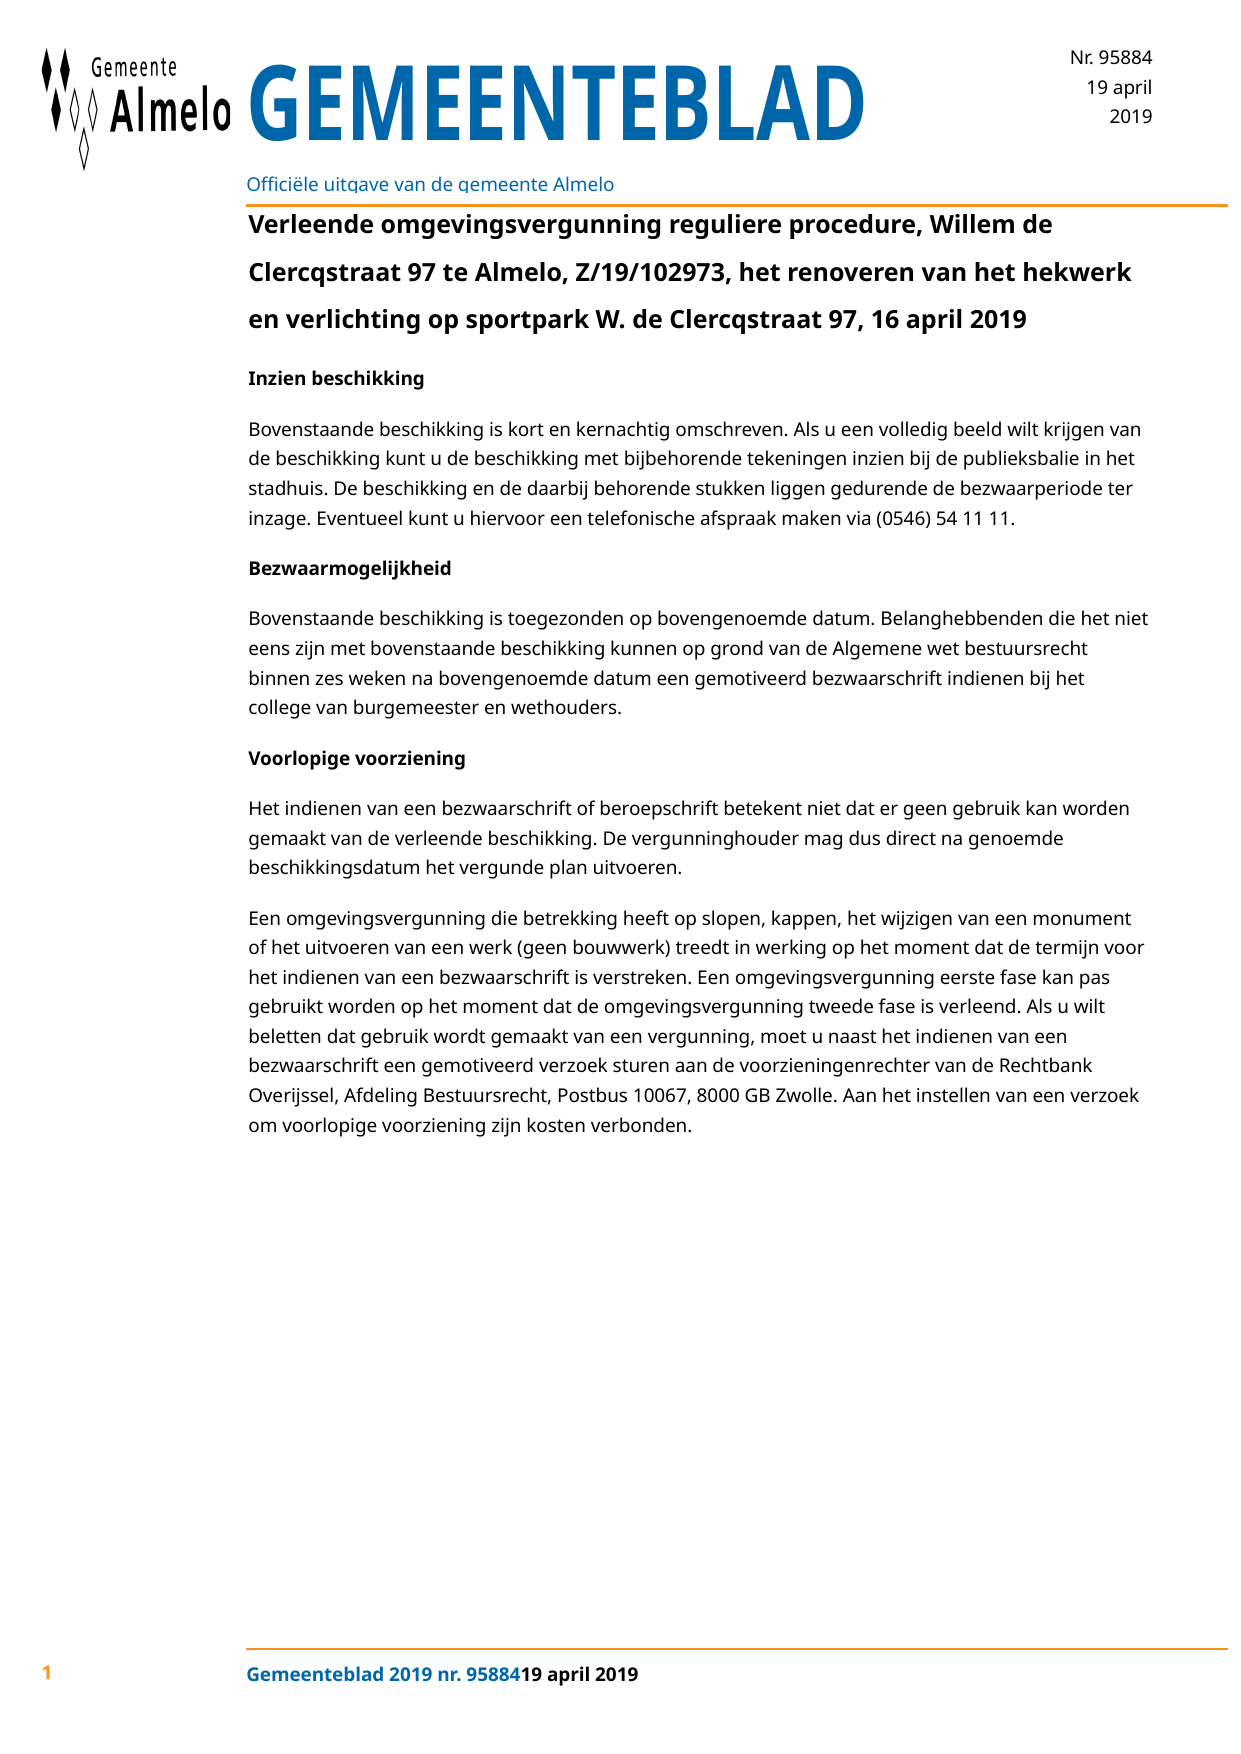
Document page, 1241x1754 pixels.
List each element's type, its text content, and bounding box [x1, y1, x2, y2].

text Bezwaarmogelijkheid [248, 555, 1152, 581]
picture [41, 47, 231, 172]
text Het indienen van een bezwaarschrift of beroepschrift betekent niet dat er geen gebruik kan worden gemaakt van de verleende beschikking. De vergunninghouder mag dus direct na genoemde beschikkingsdatum het vergunde plan uitvoeren. [248, 795, 1152, 880]
text Bovenstaande beschikking is kort en kernachtig omschreven. Als u een volledig beeld wilt krijgen van de beschikking kunt u de beschikking met bijbehorende tekeningen inzien bij de publieksbalie in het stadhuis. De beschikking en de daarbij behorende stukken liggen gedurende de bezwaarperiode ter inzage. Eventueel kunt u hiervoor een telefonische afspraak maken via (0546) 54 11 11. [248, 416, 1152, 530]
text Inzien beschikking [248, 366, 1152, 391]
text Verleende omgevingsvergunning reguliere procedure, Willem de Clercqstraat 97 te Almelo, Z/19/102973, het renoveren van het hekwerk en verlichting op sportpark W. de Clercqstraat 97, 16 april 2019 [248, 207, 1152, 336]
text Voorlopige voorziening [248, 745, 1152, 770]
text Een omgevingsvergunning die betrekking heeft op slopen, kappen, het wijzigen van een monument of het uitvoeren van een werk (geen bouwwerk) treedt in werking op het moment dat de termijn voor het indienen van een bezwaarschrift is verstreken. Een omgevingsvergunning eerste fase kan pas gebruikt worden op het moment dat de omgevingsvergunning tweede fase is verleend. Als u wilt beletten dat gebruik wordt gemaakt van een vergunning, moet u naast het indienen van een bezwaarschrift een gemotiveerd verzoek sturen aan de voorzieningenrechter van de Rechtbank Overijssel, Afdeling Bestuursrecht, Postbus 10067, 8000 GB Zwolle. Aan het instellen van een verzoek om voorlopige voorziening zijn kosten verbonden. [248, 905, 1152, 1137]
text Bovenstaande beschikking is toegezonden op bovengenoemde datum. Belanghebbenden die het niet eens zijn met bovenstaande beschikking kunnen op grond van de Algemene wet bestuursrecht binnen zes weken na bovengenoemde datum een gemotiveerd bezwaarschrift indienen bij het college van burgemeester en wethouders. [248, 606, 1152, 720]
